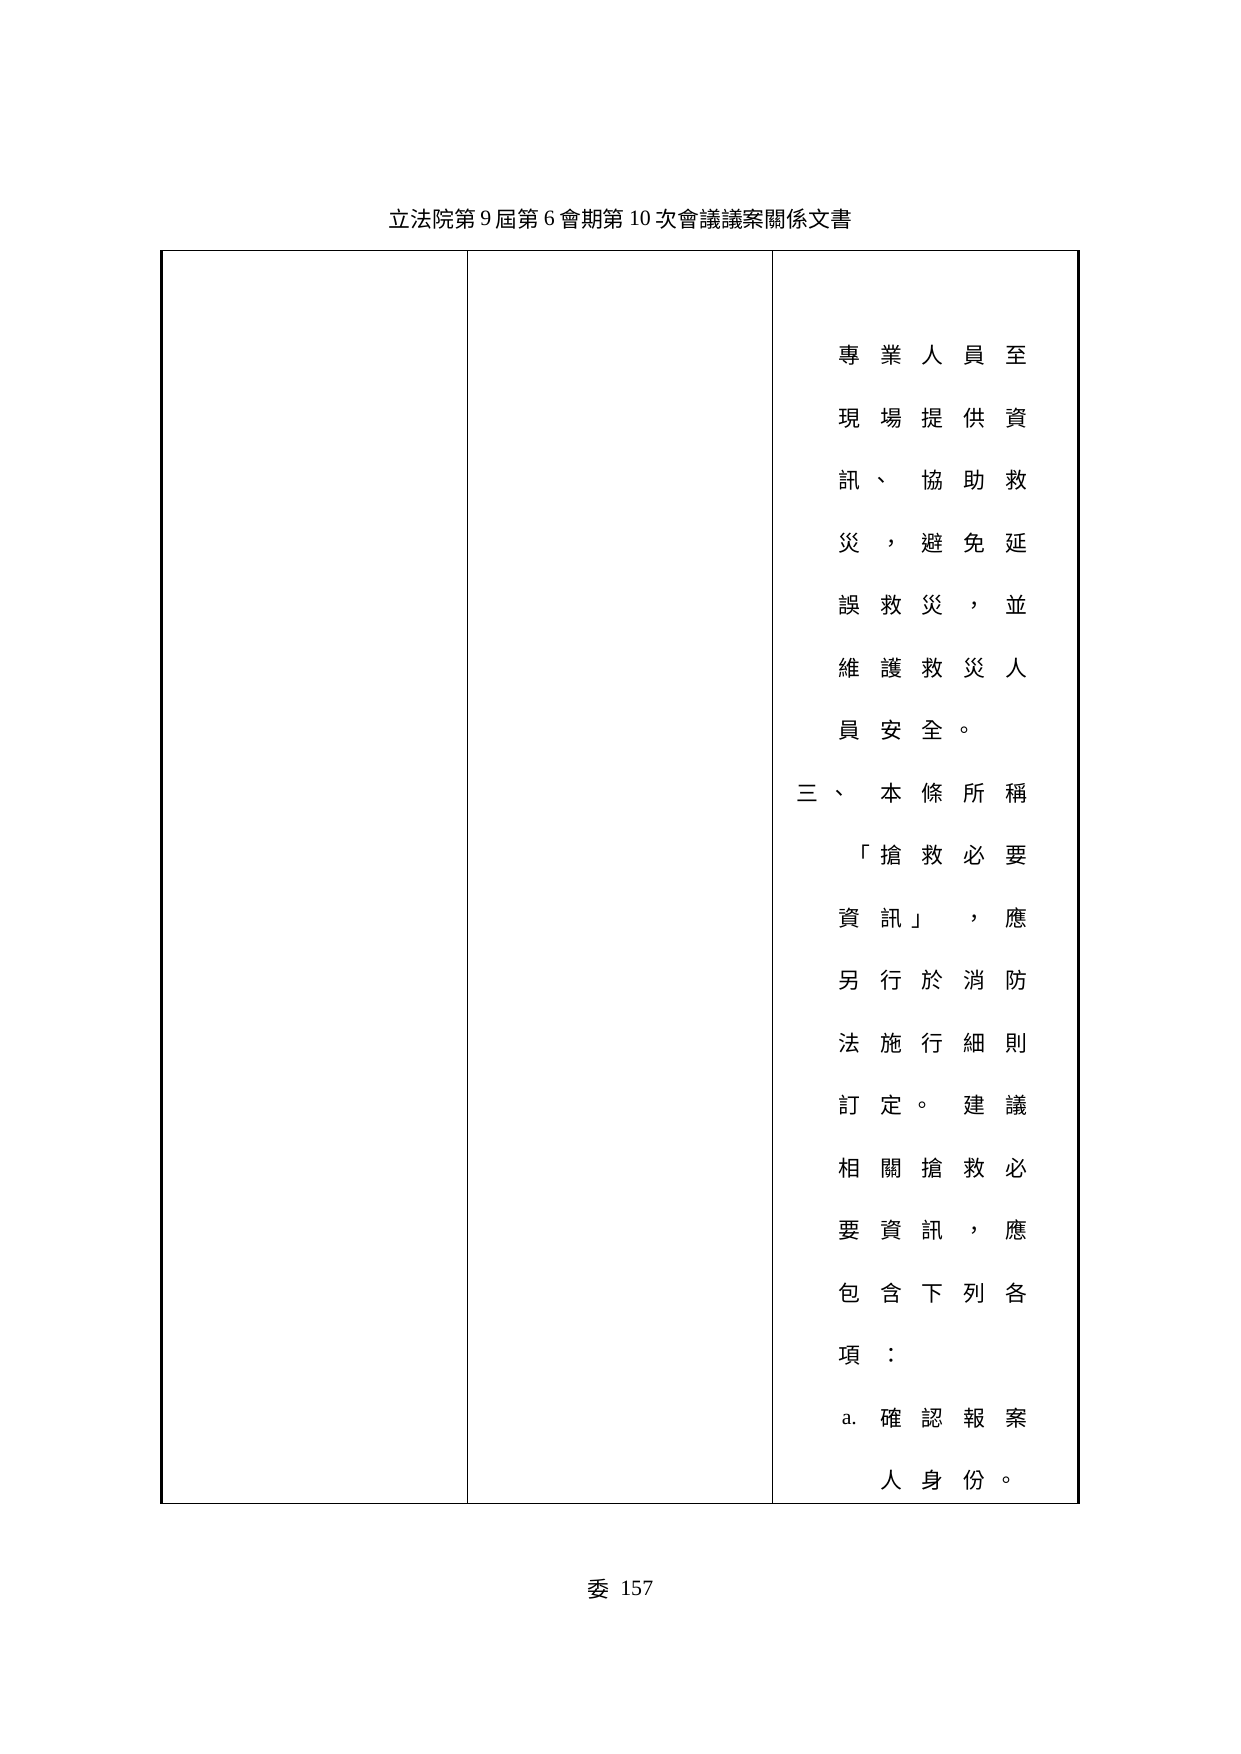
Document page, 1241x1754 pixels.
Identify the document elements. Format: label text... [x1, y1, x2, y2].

table_cell [163, 251, 467, 1503]
table_cell [468, 251, 772, 1503]
table_cell 專業人員至現場提供資訊、協助救災，避免延誤救災，並維護救災人員安全。 三、本條所稱「搶救必要資訊」，應另行於消防法施行細則訂定。建議相關搶救必要資訊，應包含下列各項： a.確認報案人身份。 [773, 251, 1077, 1503]
